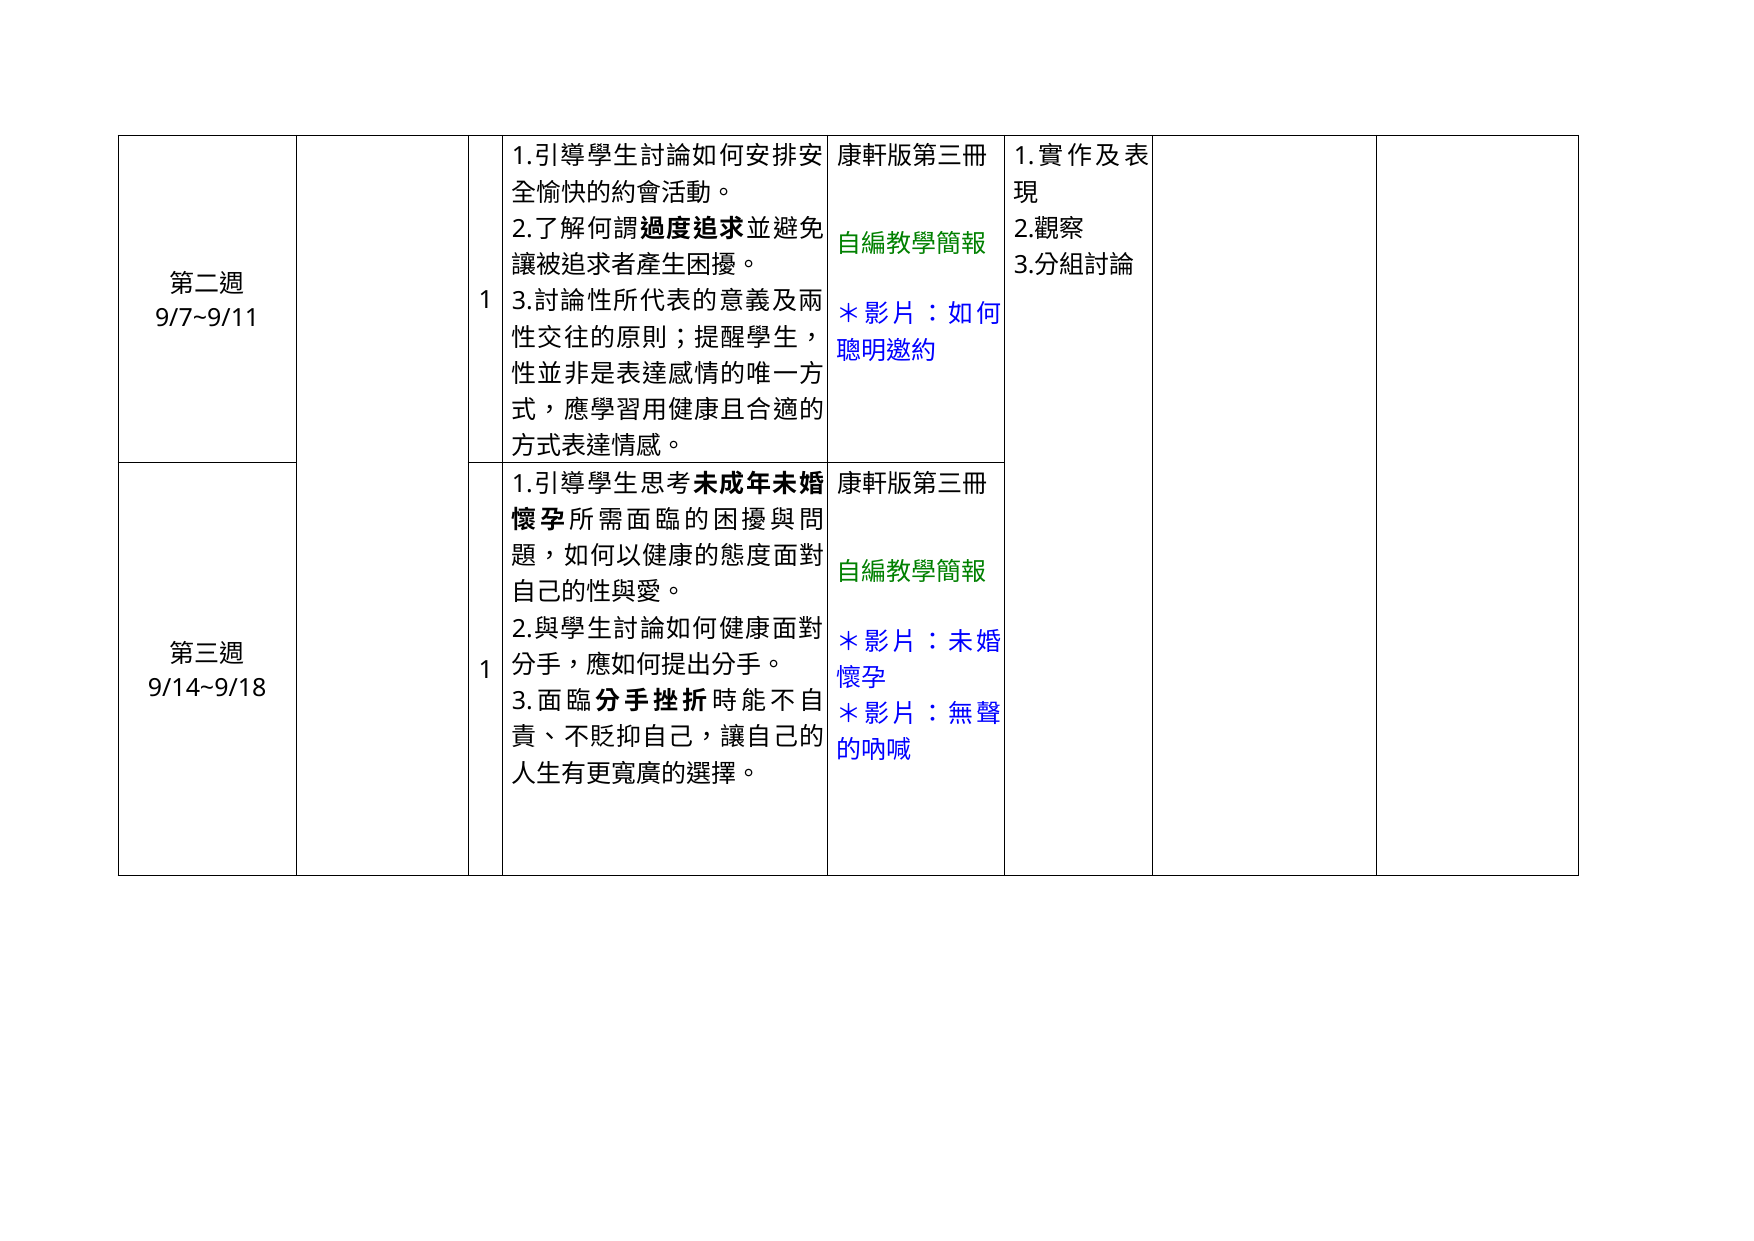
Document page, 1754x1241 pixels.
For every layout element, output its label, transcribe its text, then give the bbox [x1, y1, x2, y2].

table_cell 第三週 9/14~9/18 [119, 463, 296, 875]
table_cell 康軒版第三冊 自編教學簡報 ＊影片：未婚懷孕 ＊影片：無聲的吶喊 [828, 463, 1004, 875]
table_cell 康軒版第三冊 自編教學簡報 ＊影片：如何聰明邀約 [828, 136, 1004, 462]
table_cell [1377, 136, 1578, 875]
table_cell 1.實作及表現 2.觀察 3.分組討論 [1005, 136, 1152, 875]
table_cell [1153, 136, 1376, 875]
table_cell 1.引導學生思考未成年未婚懷孕所需面臨的困擾與問題，如何以健康的態度面對自己的性與愛。 2.與學生討論如何健康面對分手，應如何提出分手。 3.面臨分手挫折時能不自責、不貶抑自己，讓自己的人生有更寬廣的選擇。 [503, 463, 827, 875]
table_cell 第二週 9/7~9/11 [119, 136, 296, 462]
table_cell 1 [469, 463, 502, 875]
table_cell 1 [469, 136, 502, 462]
table_cell [297, 136, 468, 875]
table_cell 1.引導學生討論如何安排安全愉快的約會活動。 2.了解何謂過度追求並避免讓被追求者產生困擾。 3.討論性所代表的意義及兩性交往的原則；提醒學生，性並非是表達感情的唯一方式，應學習用健康且合適的方式表達情感。 [503, 136, 827, 462]
